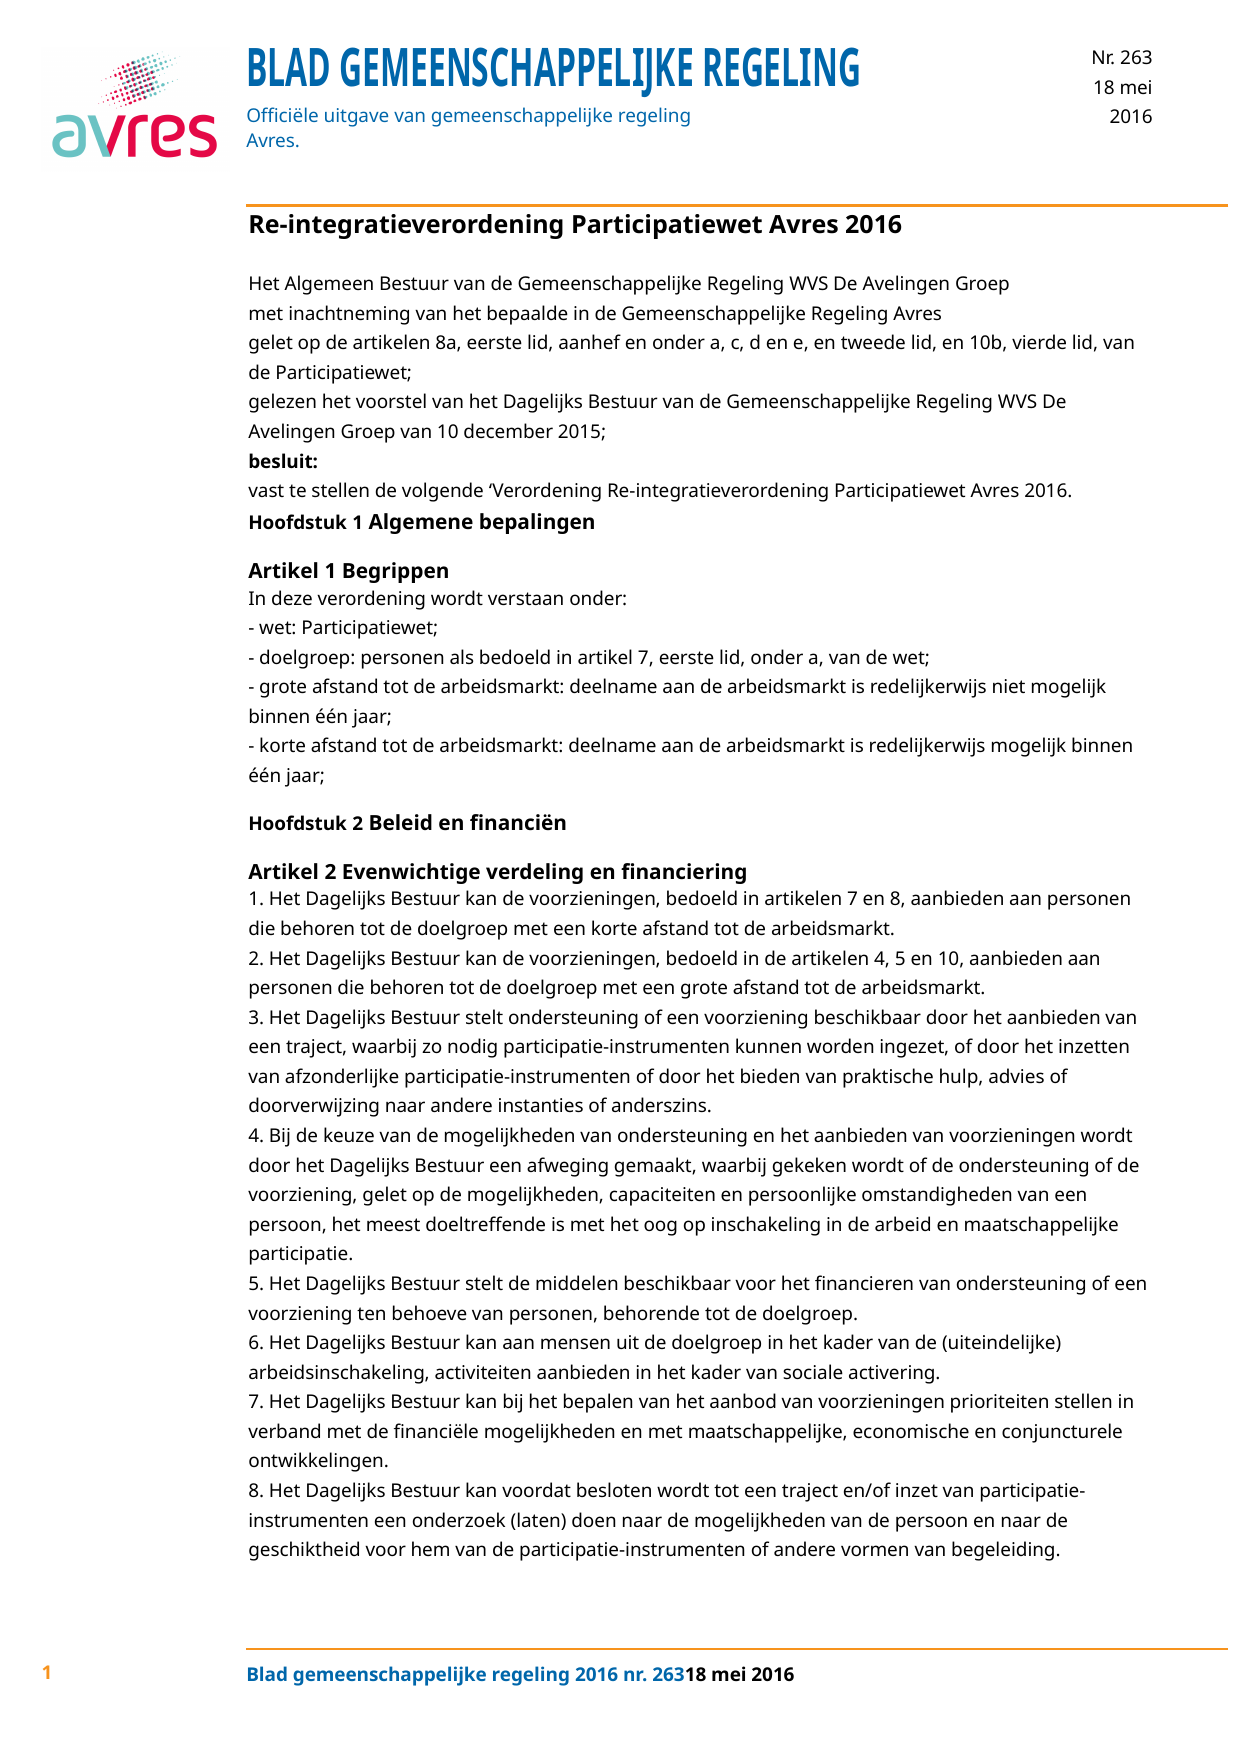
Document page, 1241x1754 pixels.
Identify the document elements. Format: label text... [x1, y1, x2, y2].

text - doelgroep: personen als bedoeld in artikel 7, eerste lid, onder a, van de wet; [248, 644, 1152, 669]
text Artikel 2 Evenwichtige verdeling en financiering [248, 857, 1152, 886]
text met inachtneming van het bepaalde in de Gemeenschappelijke Regeling Avres [248, 300, 1152, 326]
text - korte afstand tot de arbeidsmarkt: deelname aan de arbeidsmarkt is redelijkerwijs mogelijk binnen één jaar; [248, 733, 1152, 788]
text - grote afstand tot de arbeidsmarkt: deelname aan de arbeidsmarkt is redelijkerwijs niet mogelijk binnen één jaar; [248, 673, 1152, 729]
text gelet op de artikelen 8a, eerste lid, aanhef en onder a, c, d en e, en tweede lid, en 10b, vierde lid, van de Participatiewet; [248, 329, 1152, 385]
text gelezen het voorstel van het Dagelijks Bestuur van de Gemeenschappelijke Regeling WVS De Avelingen Groep van 10 december 2015; [248, 389, 1152, 444]
text 8. Het Dagelijks Bestuur kan voordat besloten wordt tot een traject en/of inzet van participatie-instrumenten een onderzoek (laten) doen naar de mogelijkheden van de persoon en naar de geschiktheid voor hem van de participatie-instrumenten of andere vormen van begeleiding. [248, 1477, 1152, 1562]
text 4. Bij de keuze van de mogelijkheden van ondersteuning en het aanbieden van voorzieningen wordt door het Dagelijks Bestuur een afweging gemaakt, waarbij gekeken wordt of de ondersteuning of de voorziening, gelet op de mogelijkheden, capaciteiten en persoonlijke omstandigheden van een persoon, het meest doeltreffende is met het oog op inschakeling in de arbeid en maatschappelijke participatie. [248, 1122, 1152, 1266]
text Hoofdstuk 1 Algemene bepalingen [248, 507, 1152, 535]
text Artikel 1 Begrippen [248, 556, 1152, 585]
text In deze verordening wordt verstaan onder: [248, 585, 1152, 610]
text vast te stellen de volgende ‘Verordening Re-integratieverordening Participatiewet Avres 2016. [248, 477, 1152, 503]
text 6. Het Dagelijks Bestuur kan aan mensen uit de doelgroep in het kader van de (uiteindelijke) arbeidsinschakeling, activiteiten aanbieden in het kader van sociale activering. [248, 1329, 1152, 1384]
text 7. Het Dagelijks Bestuur kan bij het bepalen van het aanbod van voorzieningen prioriteiten stellen in verband met de financiële mogelijkheden en met maatschappelijke, economische en conjuncturele ontwikkelingen. [248, 1388, 1152, 1473]
text - wet: Participatiewet; [248, 614, 1152, 640]
picture [41, 47, 231, 172]
text Het Algemeen Bestuur van de Gemeenschappelijke Regeling WVS De Avelingen Groep [248, 270, 1152, 296]
text 1. Het Dagelijks Bestuur kan de voorzieningen, bedoeld in artikelen 7 en 8, aanbieden aan personen die behoren tot de doelgroep met een korte afstand tot de arbeidsmarkt. [248, 886, 1152, 941]
text 2. Het Dagelijks Bestuur kan de voorzieningen, bedoeld in de artikelen 4, 5 en 10, aanbieden aan personen die behoren tot de doelgroep met een grote afstand tot de arbeidsmarkt. [248, 945, 1152, 1000]
text 3. Het Dagelijks Bestuur stelt ondersteuning of een voorziening beschikbaar door het aanbieden van een traject, waarbij zo nodig participatie-instrumenten kunnen worden ingezet, of door het inzetten van afzonderlijke participatie-instrumenten of door het bieden van praktische hulp, advies of doorverwijzing naar andere instanties of anderszins. [248, 1004, 1152, 1118]
text 5. Het Dagelijks Bestuur stelt de middelen beschikbaar voor het financieren van ondersteuning of een voorziening ten behoeve van personen, behorende tot de doelgroep. [248, 1270, 1152, 1325]
text besluit: [248, 448, 1152, 473]
text Re-integratieverordening Participatiewet Avres 2016 [248, 207, 1152, 241]
text Hoofdstuk 2 Beleid en financiën [248, 808, 1152, 836]
